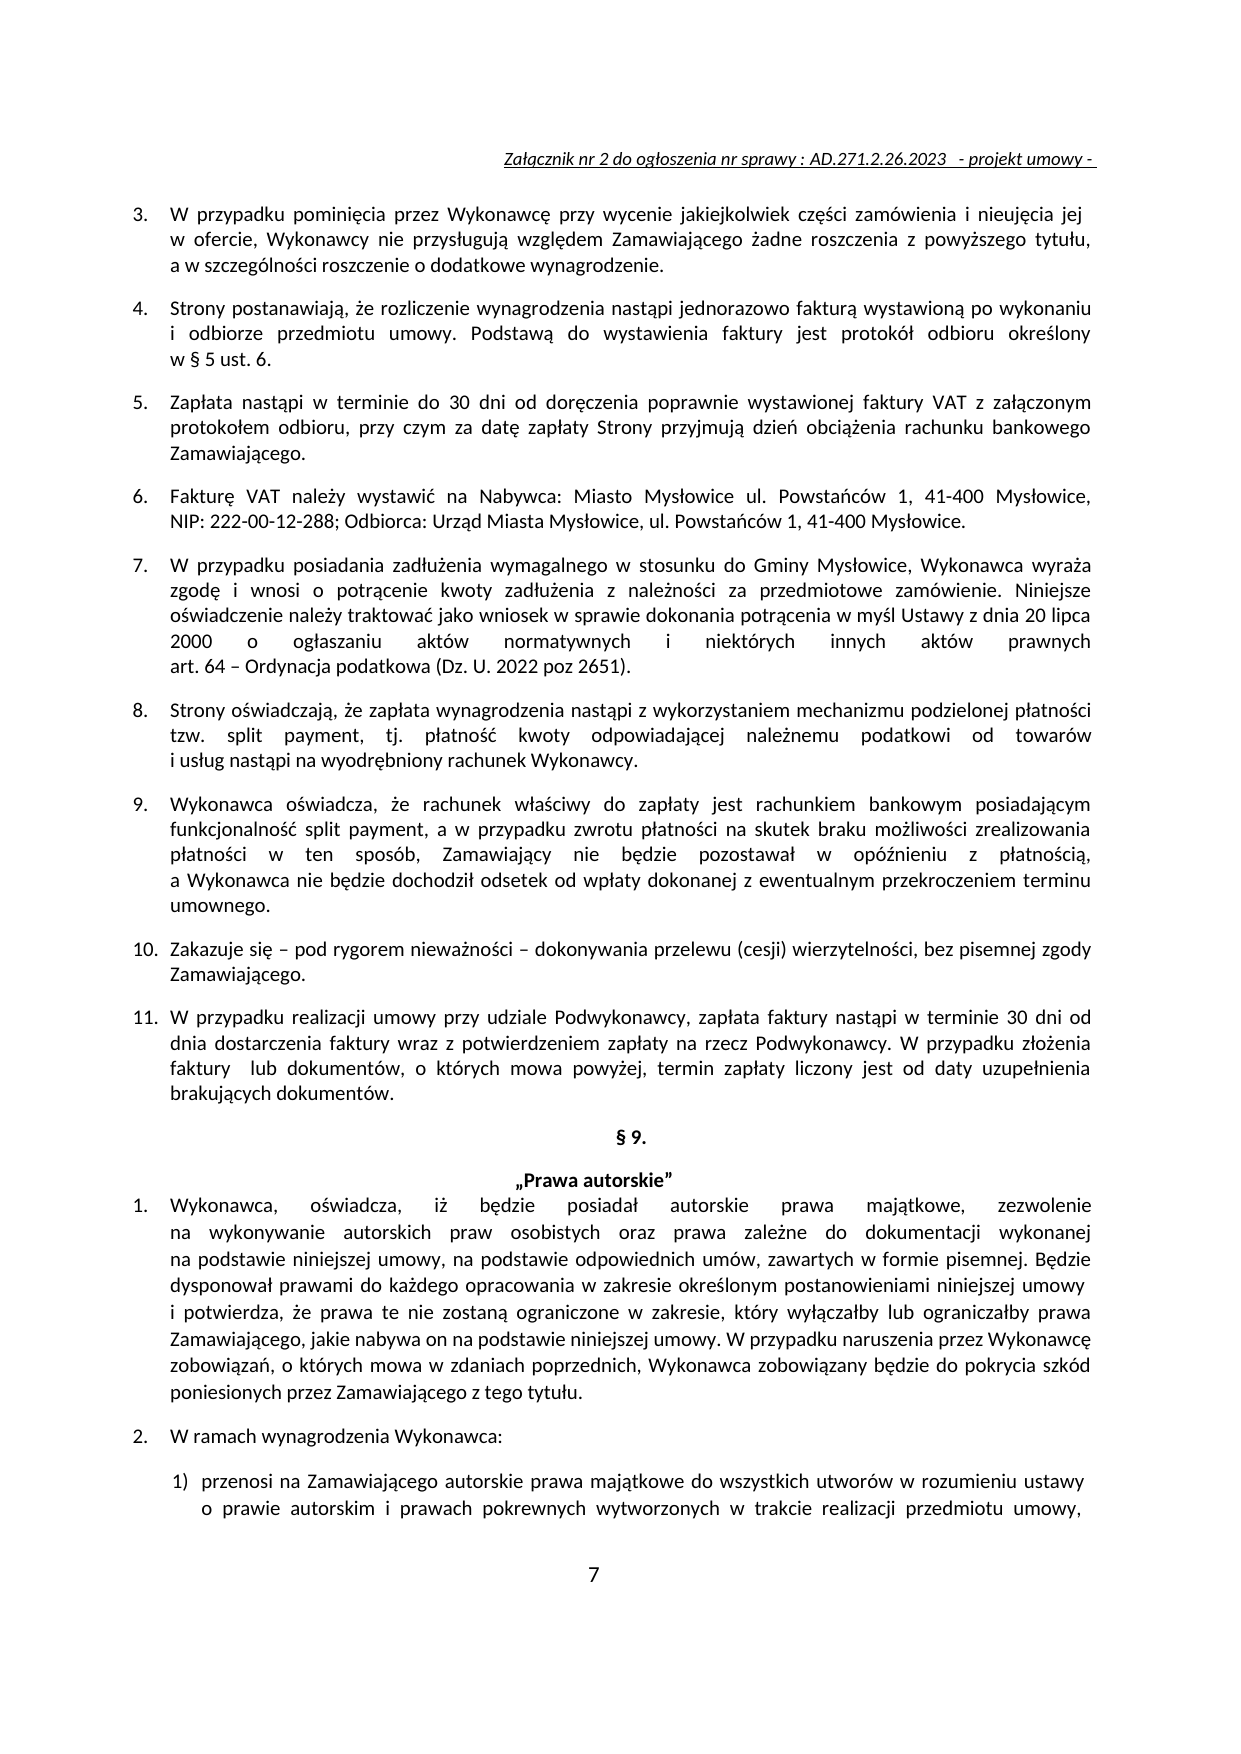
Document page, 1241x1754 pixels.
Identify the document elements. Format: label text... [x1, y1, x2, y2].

text „Prawa autorskie” [95, 1167, 1093, 1192]
list Strony oświadczają, że zapłata wynagrodzenia nastąpi z wykorzystaniem mechanizmu podzielonej płatności tzw. split payment, tj. płatność kwoty odpowiadającej należnemu podatkowi od towarów i usług nastąpi na wyodrębniony rachunek Wykonawcy. [132, 697, 1093, 773]
list Zapłata nastąpi w terminie do 30 dni od doręczenia poprawnie wystawionej faktury VAT z załączonym protokołem odbioru, przy czym za datę zapłaty Strony przyjmują dzień obciążenia rachunku bankowego Zamawiającego. [132, 389, 1093, 465]
list W ramach wynagrodzenia Wykonawca: [132, 1424, 1093, 1449]
list Wykonawca oświadcza, że rachunek właściwy do zapłaty jest rachunkiem bankowym posiadającym funkcjonalność split payment, a w przypadku zwrotu płatności na skutek braku możliwości zrealizowania płatności w ten sposób, Zamawiający nie będzie pozostawał w opóźnieniu z płatnością, a Wykonawca nie będzie dochodził odsetek od wpłaty dokonanej z ewentualnym przekroczeniem terminu umownego. [132, 791, 1093, 918]
list Strony postanawiają, że rozliczenie wynagrodzenia nastąpi jednorazowo fakturą wystawioną po wykonaniu i odbiorze przedmiotu umowy. Podstawą do wystawienia faktury jest protokół odbioru określony w § 5 ust. 6. [132, 295, 1093, 371]
list Zakazuje się – pod rygorem nieważności – dokonywania przelewu (cesji) wierzytelności, bez pisemnej zgody Zamawiającego. [132, 936, 1093, 987]
list przenosi na Zamawiającego autorskie prawa majątkowe do wszystkich utworów w rozumieniu ustawy o prawie autorskim i prawach pokrewnych wytworzonych w trakcie realizacji przedmiotu umowy, [172, 1468, 1093, 1520]
list § 9. [132, 1124, 1093, 1149]
list W przypadku pominięcia przez Wykonawcę przy wycenie jakiejkolwiek części zamówienia i nieujęcia jej w ofercie, Wykonawcy nie przysługują względem Zamawiającego żadne roszczenia z powyższego tytułu, a w szczególności roszczenie o dodatkowe wynagrodzenie. [132, 201, 1093, 277]
list W przypadku realizacji umowy przy udziale Podwykonawcy, zapłata faktury nastąpi w terminie 30 dni od dnia dostarczenia faktury wraz z potwierdzeniem zapłaty na rzecz Podwykonawcy. W przypadku złożenia faktury lub dokumentów, o których mowa powyżej, termin zapłaty liczony jest od daty uzupełnienia brakujących dokumentów. [132, 1004, 1093, 1106]
list Fakturę VAT należy wystawić na Nabywca: Miasto Mysłowice ul. Powstańców 1, 41-400 Mysłowice, NIP: 222-00-12-288; Odbiorca: Urząd Miasta Mysłowice, ul. Powstańców 1, 41-400 Mysłowice. [132, 483, 1093, 534]
list Wykonawca, oświadcza, iż będzie posiadał autorskie prawa majątkowe, zezwolenie na wykonywanie autorskich praw osobistych oraz prawa zależne do dokumentacji wykonanej na podstawie niniejszej umowy, na podstawie odpowiednich umów, zawartych w formie pisemnej. Będzie dysponował prawami do każdego opracowania w zakresie określonym postanowieniami niniejszej umowy i potwierdza, że prawa te nie zostaną ograniczone w zakresie, który wyłączałby lub ograniczałby prawa Zamawiającego, jakie nabywa on na podstawie niniejszej umowy. W przypadku naruszenia przez Wykonawcę zobowiązań, o których mowa w zdaniach poprzednich, Wykonawca zobowiązany będzie do pokrycia szkód poniesionych przez Zamawiającego z tego tytułu. [132, 1192, 1093, 1404]
list W przypadku posiadania zadłużenia wymagalnego w stosunku do Gminy Mysłowice, Wykonawca wyraża zgodę i wnosi o potrącenie kwoty zadłużenia z należności za przedmiotowe zamówienie. Niniejsze oświadczenie należy traktować jako wniosek w sprawie dokonania potrącenia w myśl Ustawy z dnia 20 lipca 2000 o ogłaszaniu aktów normatywnych i niektórych innych aktów prawnych art. 64 – Ordynacja podatkowa (Dz. U. 2022 poz 2651). [132, 552, 1093, 679]
